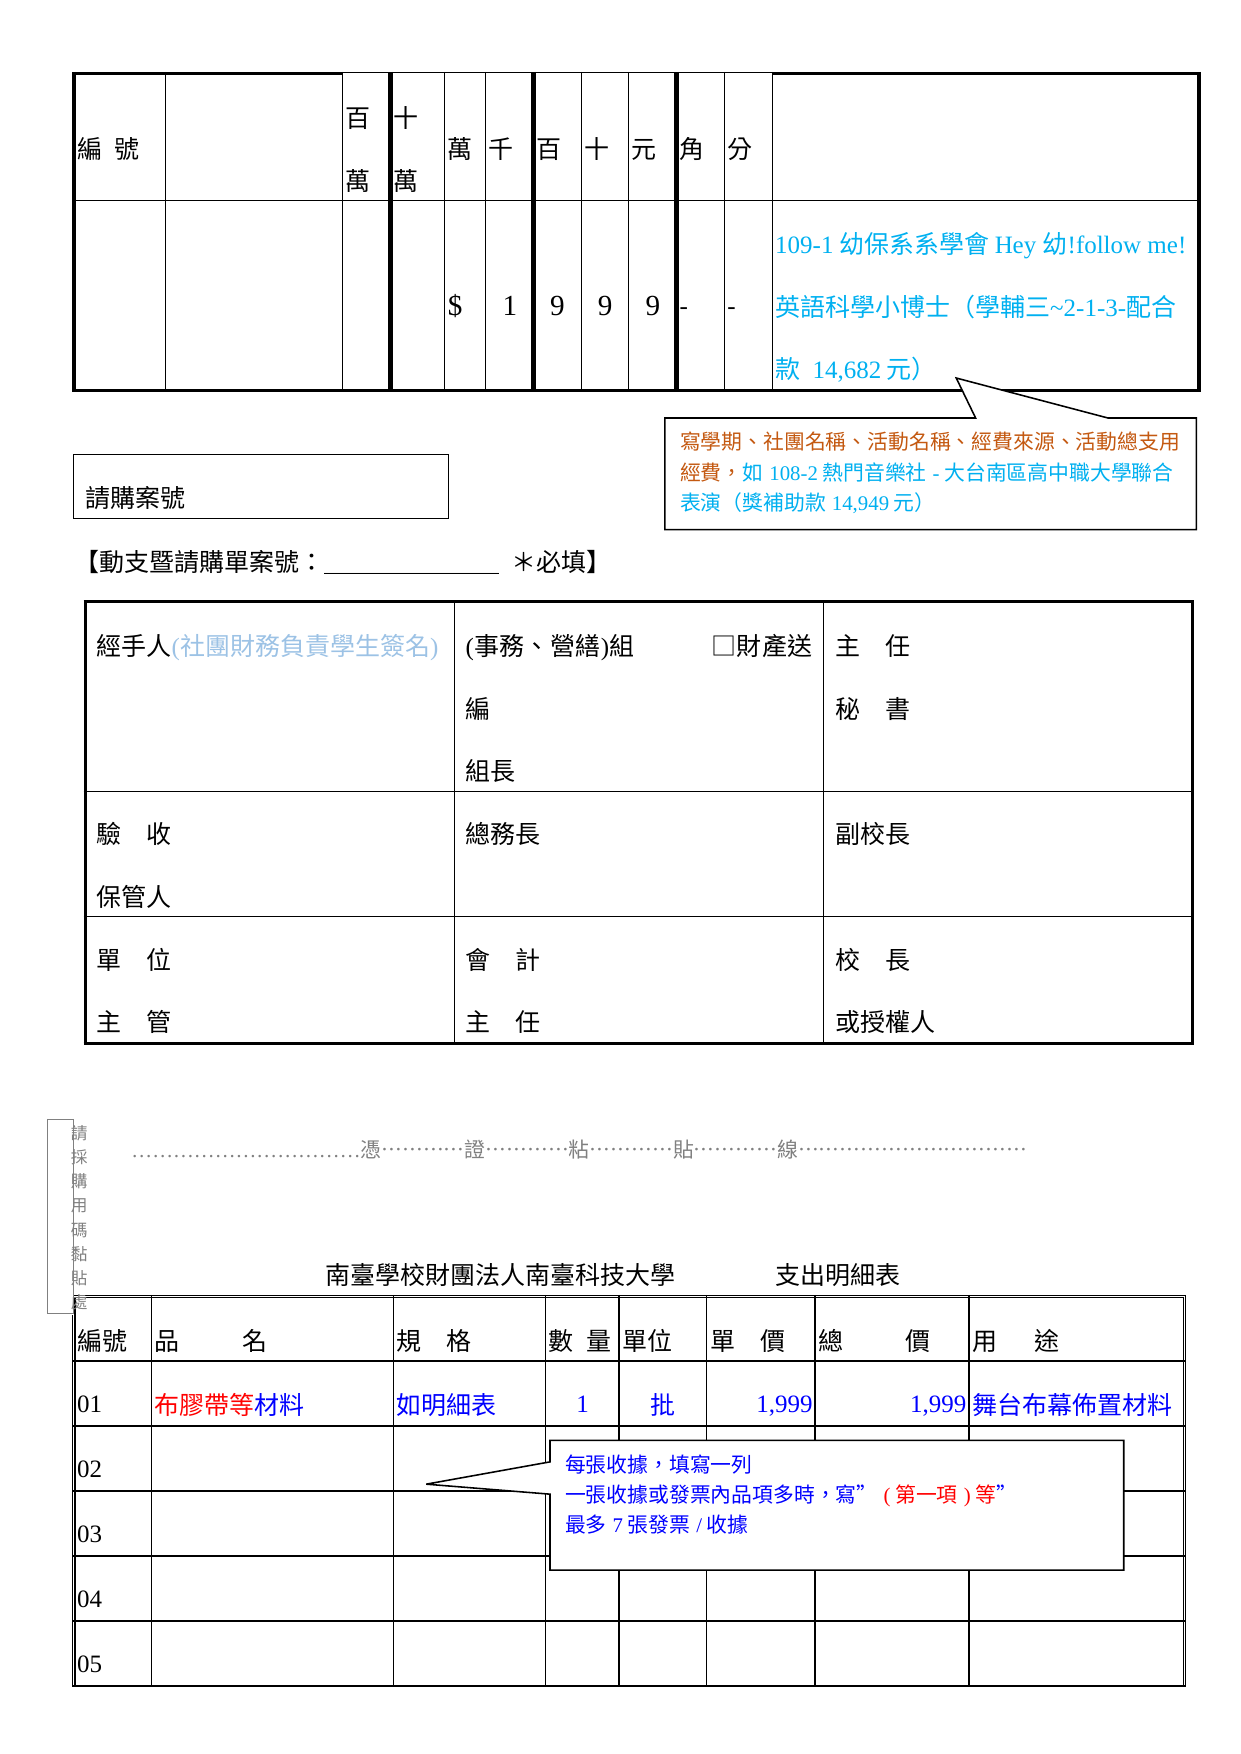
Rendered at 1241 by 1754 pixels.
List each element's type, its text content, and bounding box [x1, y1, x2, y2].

table_cell 百 萬 [343, 73, 388, 200]
text ……………………………憑…………證…………粘…………貼…………線…………………………… [36, 1119, 74, 1315]
text ……………………………憑…………證…………粘…………貼…………線…………………………… [74, 1107, 1152, 1170]
table_header 單 價 [707, 1298, 814, 1360]
table_cell 1 [546, 1362, 618, 1425]
table_cell [620, 1427, 706, 1439]
table_header (事務、營繕)組 □財產送編 組長 [455, 603, 823, 791]
table_cell 02 [76, 1427, 151, 1490]
table_cell [707, 1427, 814, 1439]
table_cell 布膠帶等材料 [152, 1362, 393, 1425]
table_header 請採購用碼黏貼處 [48, 1120, 73, 1313]
table_cell [393, 201, 444, 388]
table_header [773, 75, 1197, 200]
table_cell [1125, 1492, 1183, 1555]
table_cell 會 計 主 任 [455, 917, 823, 1042]
table_cell 1,999 [816, 1362, 968, 1425]
table_header 總 價 [816, 1298, 968, 1360]
table_cell 百 [536, 73, 581, 200]
table_header 請購案號 [74, 455, 205, 518]
table_cell [152, 1622, 393, 1685]
table_cell 如明細表 [394, 1362, 545, 1425]
table_cell 千 [486, 73, 531, 200]
table_cell [394, 1427, 545, 1490]
table_cell [970, 1622, 1183, 1685]
table_cell [152, 1557, 393, 1620]
table_cell [343, 201, 388, 388]
table_header 編號 [76, 1298, 151, 1360]
table_cell 十 [582, 73, 628, 200]
table_cell 03 [76, 1492, 151, 1555]
table_header 主 任 秘 書 [824, 603, 1191, 791]
table_header 數 量 [546, 1298, 618, 1360]
table_cell [816, 1571, 968, 1620]
table_cell - [725, 201, 772, 388]
table_cell 分 [725, 73, 772, 200]
table_cell [707, 1571, 814, 1620]
table_cell [152, 1492, 393, 1555]
table_cell 萬 [445, 73, 485, 200]
table_cell [394, 1622, 545, 1685]
table_header 用 途 [970, 1298, 1183, 1360]
table_cell [620, 1622, 706, 1685]
table_cell 9 [629, 201, 674, 388]
table_cell 舞台布幕佈置材料 [970, 1362, 1183, 1425]
table_cell [546, 1557, 618, 1620]
table_cell [546, 1427, 618, 1461]
table_cell - [679, 201, 724, 388]
table_cell 批 [620, 1362, 706, 1425]
table_header 編 號 [76, 75, 165, 200]
table_cell $ [445, 201, 485, 388]
table_cell [76, 201, 165, 388]
table_cell 05 [76, 1622, 151, 1685]
table_cell 元 [629, 73, 674, 200]
table_cell [546, 1622, 618, 1685]
table_cell 109-1 幼保系系學會Hey 幼!follow me!英語科學小博士（學輔三~2-1-3-配合款 14,682元） [773, 201, 1197, 388]
table_cell 總務長 [455, 792, 823, 916]
table_header 經手人(社團財務負責學生簽名) [87, 603, 454, 791]
table_cell 角 [679, 73, 724, 200]
table_cell [152, 1427, 393, 1490]
table_header 品 名 [152, 1298, 393, 1360]
text 【動支暨請購單案號：＿＿＿＿＿＿＿ ＊必填】 [74, 519, 1152, 581]
table_cell [816, 1622, 968, 1685]
table_cell 副校長 [824, 792, 1191, 916]
table_cell [620, 1571, 706, 1620]
table_cell 1 [486, 201, 531, 388]
table_cell 校 長 或授權人 [824, 917, 1191, 1042]
table_cell [970, 1557, 1183, 1620]
table_cell 9 [536, 201, 581, 388]
table_header 單位 [620, 1298, 706, 1360]
table_cell [707, 1622, 814, 1685]
table_cell [816, 1427, 968, 1439]
table_cell 驗 收 保管人 [87, 792, 454, 916]
table_cell [166, 201, 342, 388]
table_cell 單 位 主 管 [87, 917, 454, 1042]
table_cell 04 [76, 1557, 151, 1620]
table_cell [394, 1557, 545, 1620]
table_cell [394, 1492, 545, 1555]
table_cell 1,999 [707, 1362, 814, 1425]
table_cell 9 [582, 201, 628, 388]
table_cell [970, 1427, 1183, 1490]
table_cell 01 [76, 1362, 151, 1425]
table_header [166, 75, 342, 200]
table_cell 十 萬 [393, 73, 444, 200]
table_header [205, 455, 448, 518]
table_header 規 格 [394, 1298, 545, 1360]
text 南臺學校財團法人南臺科技大學 支出明細表 [74, 1232, 1152, 1295]
